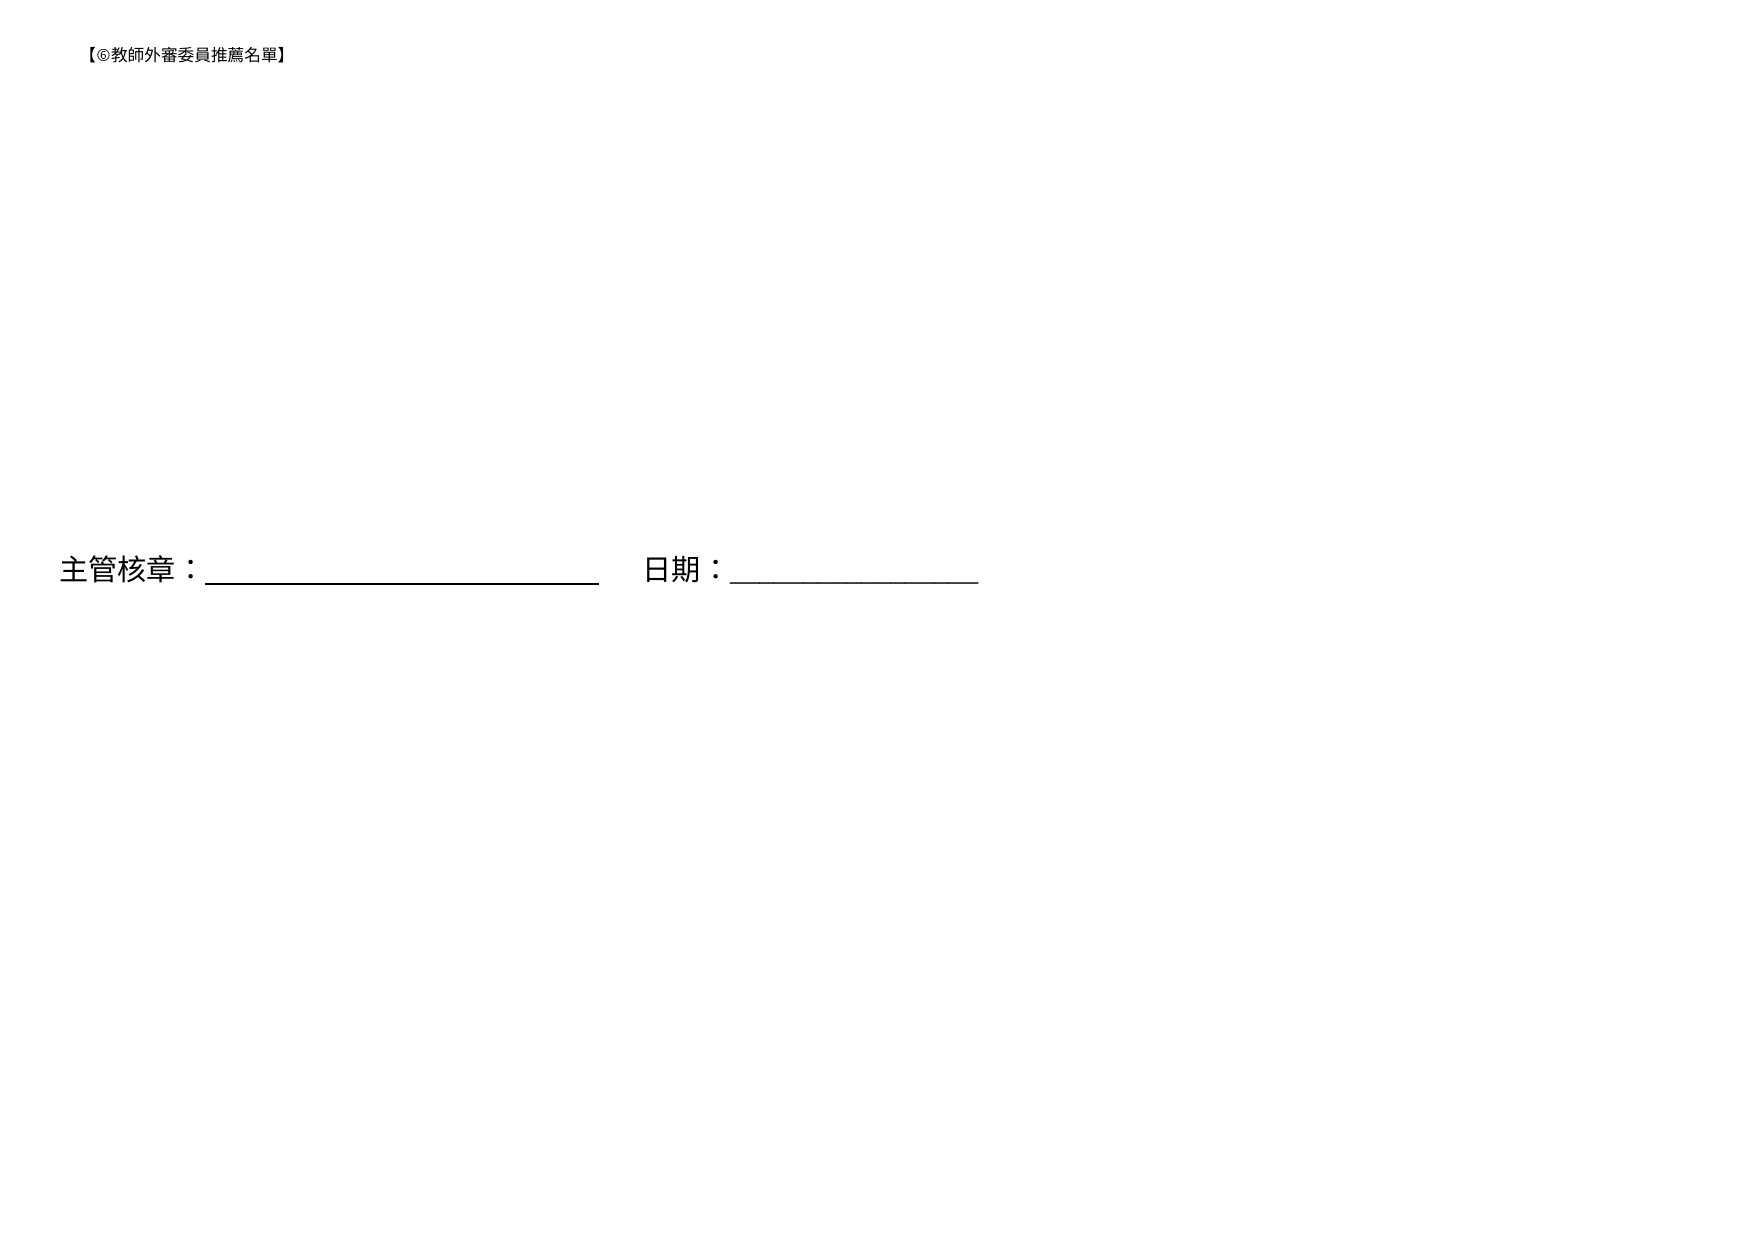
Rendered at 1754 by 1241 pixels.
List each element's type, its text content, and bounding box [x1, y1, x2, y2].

text 主管核章： 日期：_________________ [59, 526, 1695, 589]
